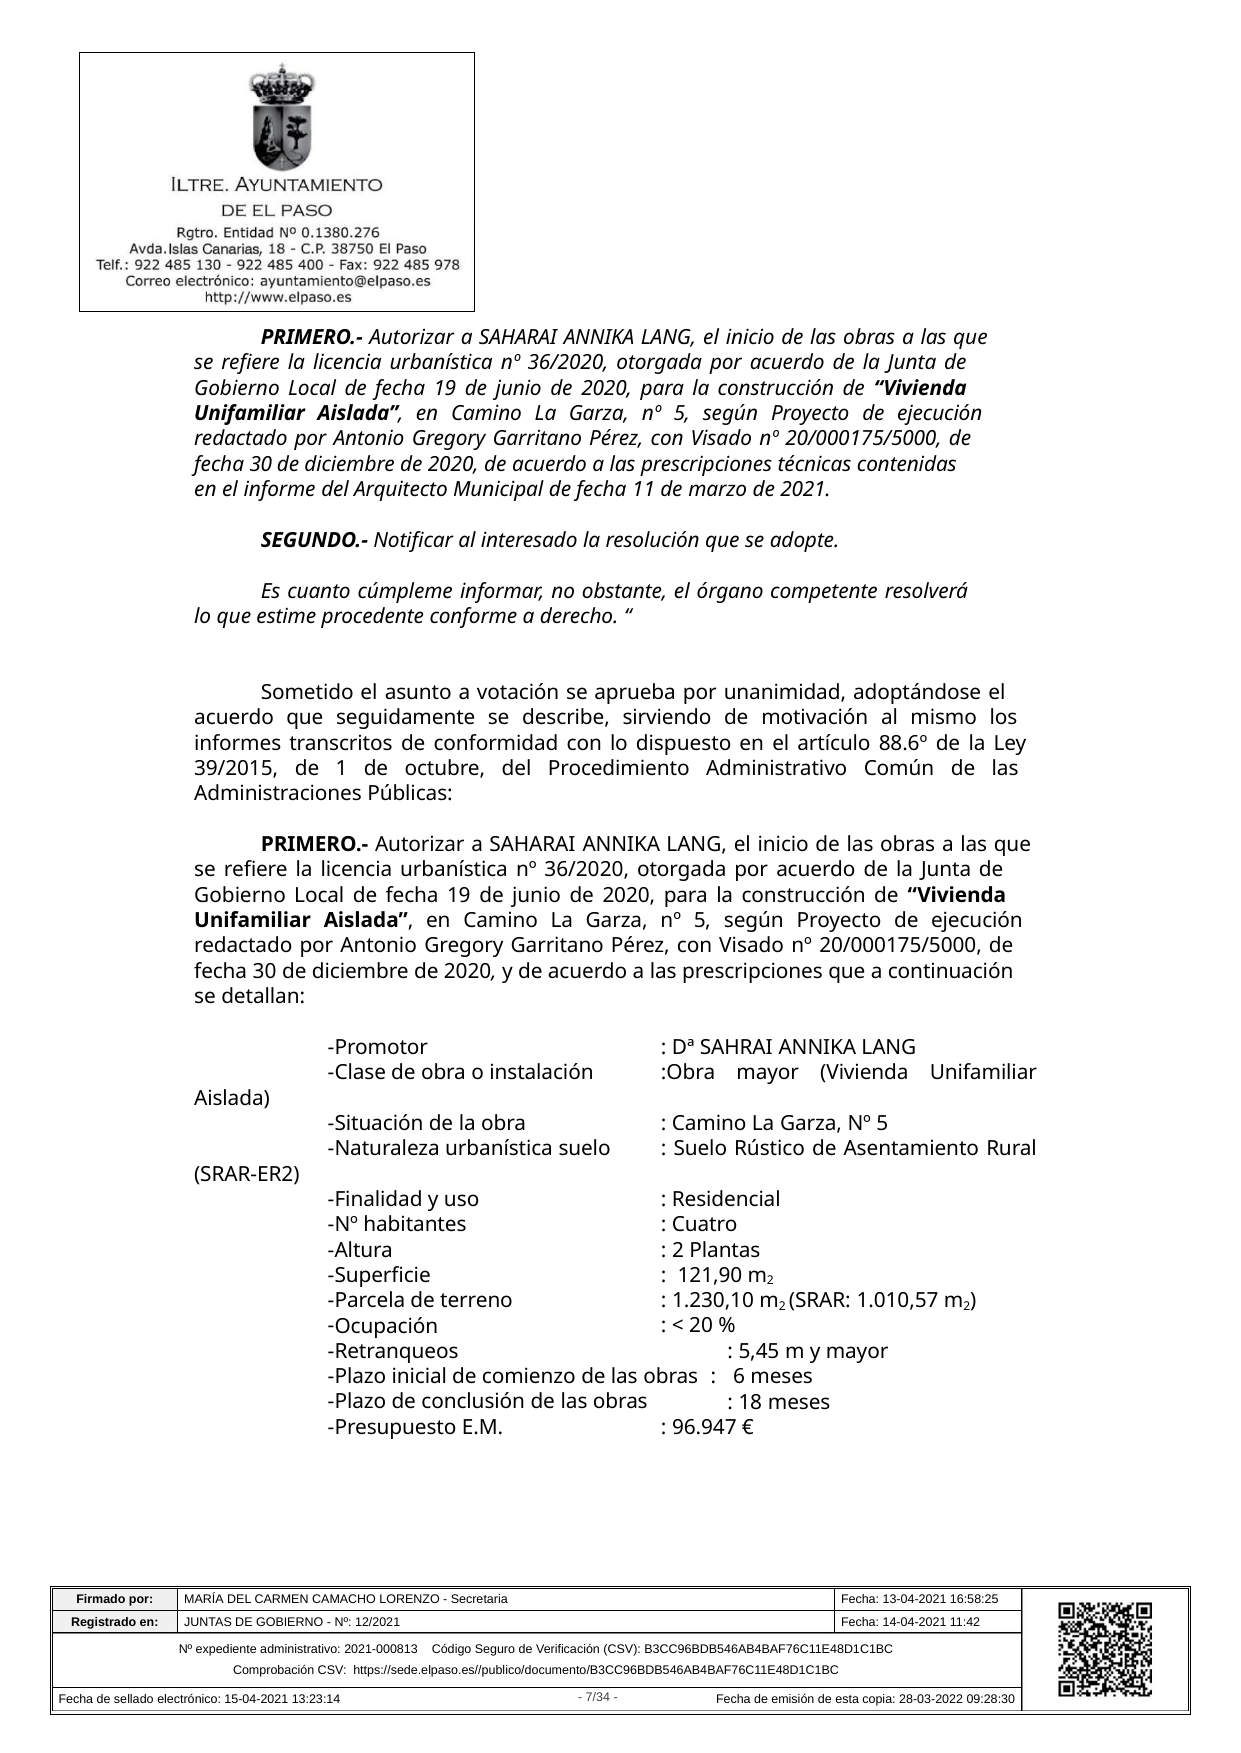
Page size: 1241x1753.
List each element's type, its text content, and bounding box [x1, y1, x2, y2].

text - [327, 1237, 334, 1262]
text Unifamiliar Aislada”, en Camino La Garza, nº 5, según Proyecto de ejecución [194, 907, 1072, 933]
text MARÍA DEL CARMEN CAMACHO LORENZO - Secretaria [184, 1593, 533, 1607]
text (SRAR-ER2) [194, 1161, 327, 1186]
text : 1.230,10 m2 (SRAR: 1.010,57 m2) [854, 1288, 1006, 1313]
text se refiere la licencia urbanística nº 36/2020, otorgada por acuerdo de la Junta de [194, 350, 1072, 375]
picture [80, 53, 474, 311]
text : Dª SAHRAI ANNIKA LANG [661, 1035, 1071, 1059]
text SEGUNDO.- Notificar al interesado la resolución que se adopte. [261, 527, 918, 552]
text Sometido el asunto a votación se aprueba por unanimidad, adoptándose el [261, 679, 1071, 704]
text : Suelo Rústico de Asentamiento Rural [661, 1136, 1072, 1161]
text - [327, 1389, 334, 1414]
text Plazo inicial de comienzo de las obras : 6 meses [334, 1364, 854, 1389]
text Plazo de conclusión de las obras [334, 1389, 727, 1414]
text Firmado por: [76, 1593, 172, 1607]
text - [327, 1263, 334, 1287]
text - [327, 1288, 334, 1313]
text - 7/34 - [578, 1691, 636, 1705]
text Es cuanto cúmpleme informar, no obstante, el órgano competente resolverá [261, 578, 1072, 603]
text Presupuesto E.M. [334, 1415, 528, 1440]
text - [327, 1414, 359, 1439]
text : 96.947 € [661, 1415, 854, 1439]
text fecha 30 de diciembre de 2020, de acuerdo a las prescripciones técnicas contenidas [194, 451, 1072, 476]
text - [327, 1187, 334, 1211]
text Nº expediente administrativo: 2021-000813 Código Seguro de Verificación (CSV): B3CC96BDB546AB4BAF76C11E48D1C1BC [178, 1642, 920, 1656]
text Parcela de terreno [334, 1288, 854, 1313]
text : < 20 % [854, 1313, 1006, 1338]
text Clase de obra o instalación [334, 1060, 636, 1084]
text Fecha: 13-04-2021 16:58:25 [841, 1593, 1022, 1607]
text Fecha: 14-04-2021 11:42 [841, 1615, 1022, 1629]
text : Residencial [661, 1187, 1006, 1211]
text : Camino La Garza, Nº 5 [661, 1111, 1072, 1135]
text - [327, 1060, 334, 1084]
text - [327, 1035, 334, 1059]
text Promotor [334, 1035, 636, 1059]
text lo que estime procedente conforme a derecho. “ [194, 603, 1072, 628]
text - [327, 1338, 359, 1363]
text - [327, 1364, 334, 1388]
text se refiere la licencia urbanística nº 36/2020, otorgada por acuerdo de la Junta de [194, 857, 1072, 882]
text : Cuatro [661, 1212, 1006, 1237]
text Altura [334, 1237, 508, 1262]
text Nº habitantes [334, 1212, 508, 1237]
text Fecha de emisión de esta copia: 28-03-2022 09:28:30 [716, 1692, 1040, 1706]
text - [327, 1111, 334, 1135]
text Gobierno Local de fecha 19 de junio de 2020, para la construcción de “Vivienda [194, 375, 1072, 400]
text Unifamiliar Aislada”, en Camino La Garza, nº 5, según Proyecto de ejecución [194, 400, 1072, 425]
text - [327, 1136, 334, 1161]
text Comprobación CSV: https://sede.elpaso.es//publico/documento/B3CC96BDB546AB4BAF76C11E48D1C1BC [233, 1663, 920, 1677]
text - [327, 1212, 334, 1237]
text Situación de la obra [334, 1111, 643, 1135]
text Retranqueos [334, 1339, 727, 1363]
text : 2 Plantas [661, 1237, 1006, 1262]
text acuerdo que seguidamente se describe, sirviendo de motivación al mismo los [194, 705, 1071, 730]
text : 121,90 m2 [661, 1263, 1006, 1287]
text redactado por Antonio Gregory Garritano Pérez, con Visado nº 20/000175/5000, de [194, 426, 1072, 451]
text Fecha de sellado electrónico: 15-04-2021 13:23:14 [58, 1692, 365, 1706]
text : 5,45 m y mayor [727, 1339, 916, 1363]
text fecha 30 de diciembre de 2020, y de acuerdo a las prescripciones que a continuación [194, 958, 1072, 983]
text - [327, 1313, 334, 1338]
picture [51, 1587, 1190, 1714]
text :Obra mayor (Vivienda Unifamiliar [661, 1060, 1071, 1084]
text PRIMERO.- Autorizar a SAHARAI ANNIKA LANG, el inicio de las obras a las que [261, 831, 1071, 857]
text informes transcritos de conformidad con lo dispuesto en el artículo 88.6º de la Ley [194, 730, 1071, 755]
text Aislada) [194, 1085, 301, 1110]
text Ocupación [334, 1313, 854, 1338]
text en el informe del Arquitecto Municipal de fecha 11 de marzo de 2021. [194, 477, 1072, 501]
text PRIMERO.- Autorizar a SAHARAI ANNIKA LANG, el inicio de las obras a las que [261, 324, 1072, 349]
text Finalidad y uso [334, 1187, 508, 1211]
text : 18 meses [727, 1389, 854, 1414]
text Gobierno Local de fecha 19 de junio de 2020, para la construcción de “Vivienda [194, 882, 1072, 907]
text Registrado en: [71, 1615, 177, 1629]
text JUNTAS DE GOBIERNO - Nº: 12/2021 [184, 1615, 533, 1629]
text se detallan: [194, 984, 1072, 1008]
text Superficie [334, 1263, 458, 1287]
text 39/2015, de 1 de octubre, del Procedimiento Administrativo Común de las [194, 756, 1071, 780]
text Administraciones Públicas: [194, 781, 483, 806]
text redactado por Antonio Gregory Garritano Pérez, con Visado nº 20/000175/5000, de [194, 933, 1072, 958]
text Naturaleza urbanística suelo [334, 1136, 643, 1161]
